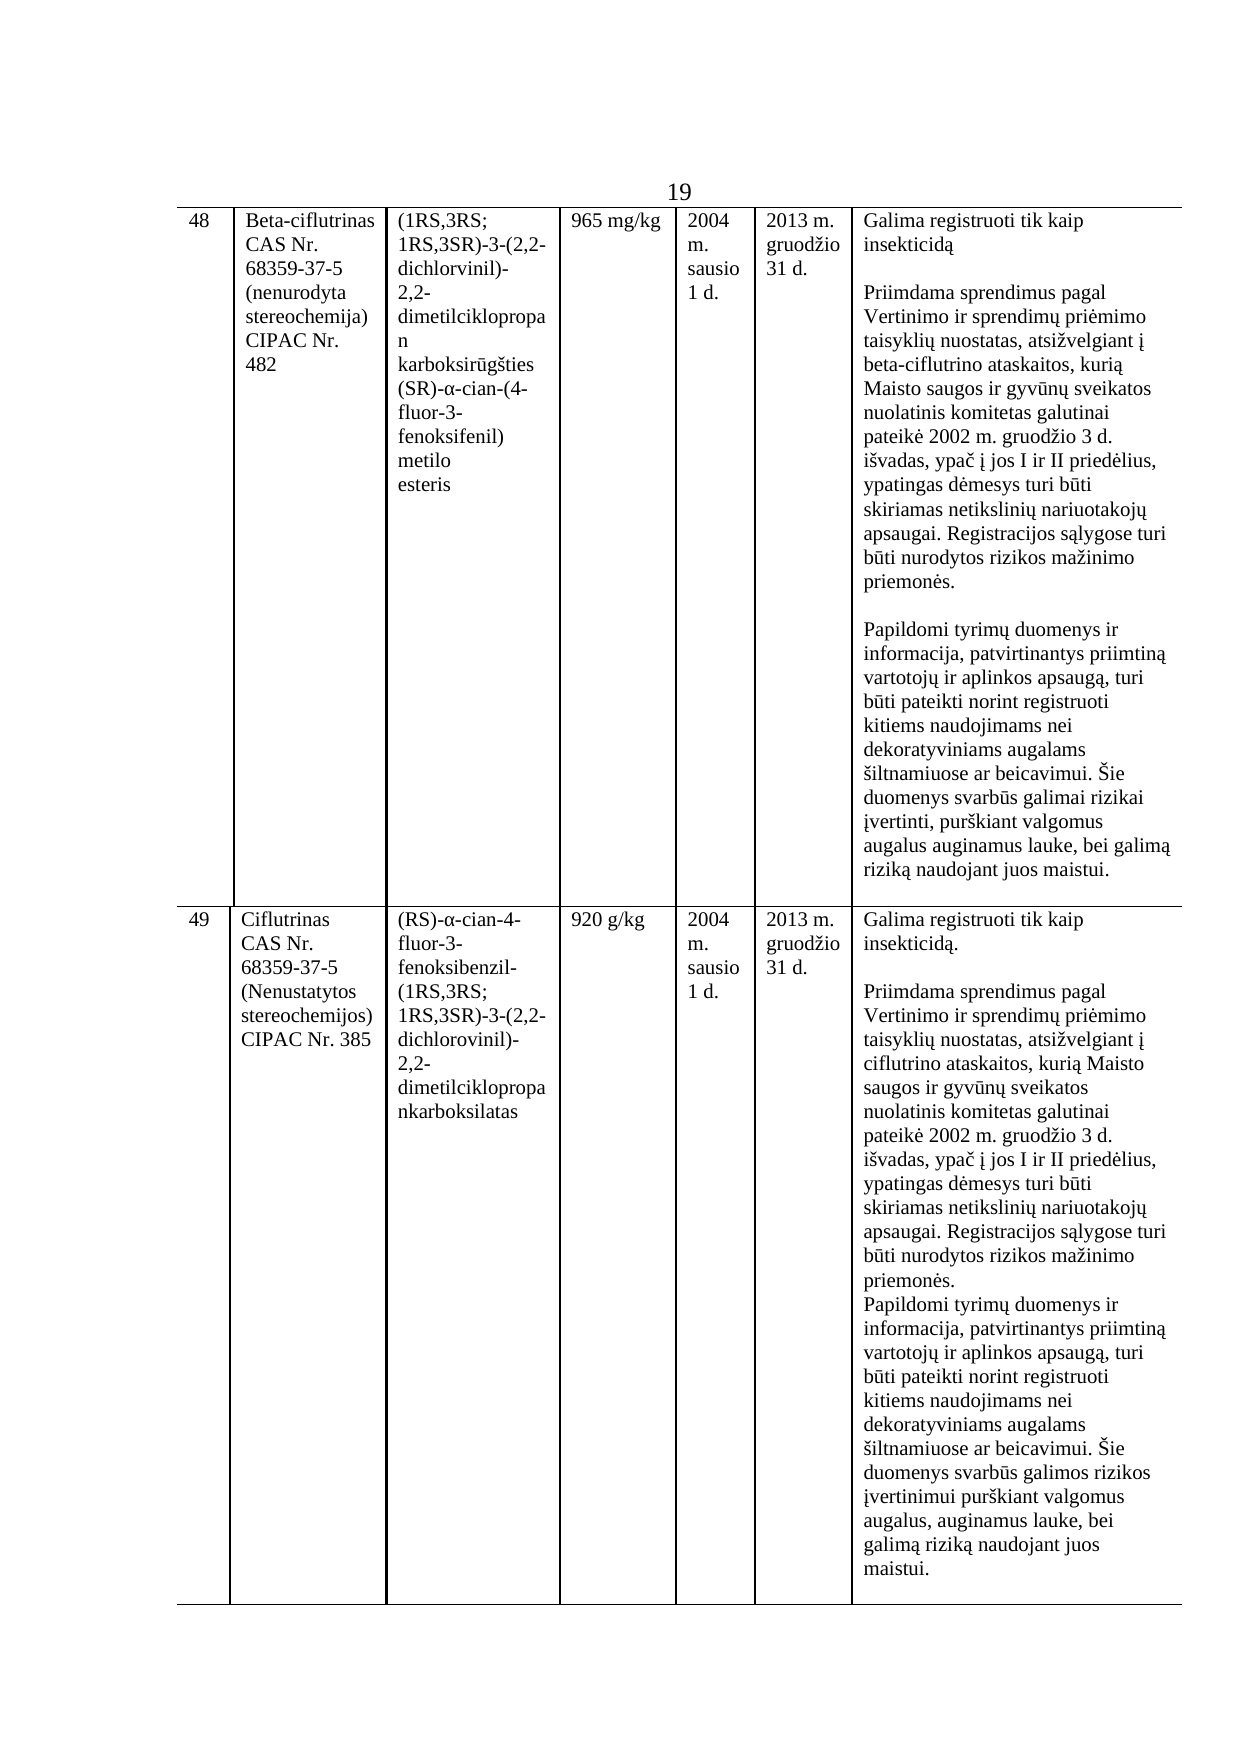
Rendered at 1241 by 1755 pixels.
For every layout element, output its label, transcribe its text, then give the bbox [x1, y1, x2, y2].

table_cell Galima registruoti tik kaip insekticidą. Priimdama sprendimus pagal Vertinimo ir sprendimų priėmimo taisyklių nuostatas, atsižvelgiant į ciflutrino ataskaitos, kurią Maisto saugos ir gyvūnų sveikatos nuolatinis komitetas galutinai pateikė 2002 m. gruodžio 3 d. išvadas, ypač į jos I ir II priedėlius, ypatingas dėmesys turi būti skiriamas netikslinių nariuotakojų apsaugai. Registracijos sąlygose turi būti nurodytos rizikos mažinimo priemonės. Papildomi tyrimų duomenys ir informacija, patvirtinantys priimtiną vartotojų ir aplinkos apsaugą, turi būti pateikti norint registruoti kitiems naudojimams nei dekoratyviniams augalams šiltnamiuose ar beicavimui. Šie duomenys svarbūs galimos rizikos įvertinimui purškiant valgomus augalus, auginamus lauke, bei galimą riziką naudojant juos maistui. [853, 907, 1182, 1604]
table_cell (RS)-α-cian-4-fluor-3-fenoksibenzil-(1RS,3RS; 1RS,3SR)-3-(2,2-dichlorovinil)-2,2-dimetilciklopropankarboksilatas [388, 907, 559, 1604]
table_cell 965 mg/kg [561, 208, 675, 906]
table_cell 2013 m. gruodžio 31 d. [756, 907, 851, 1604]
table_cell (1RS,3RS; 1RS,3SR)-3-(2,2-dichlorvinil)- 2,2-dimetilciklopropan karboksirūgšties (SR)-α-cian-(4-fluor-3-fenoksifenil) metilo esteris [388, 208, 559, 906]
table_cell 48 [177, 208, 233, 906]
table_cell 2004 m. sausio 1 d. [677, 907, 754, 1604]
table_cell Galima registruoti tik kaip insekticidą Priimdama sprendimus pagal Vertinimo ir sprendimų priėmimo taisyklių nuostatas, atsižvelgiant į beta-ciflutrino ataskaitos, kurią Maisto saugos ir gyvūnų sveikatos nuolatinis komitetas galutinai pateikė 2002 m. gruodžio 3 d. išvadas, ypač į jos I ir II priedėlius, ypatingas dėmesys turi būti skiriamas netikslinių nariuotakojų apsaugai. Registracijos sąlygose turi būti nurodytos rizikos mažinimo priemonės. Papildomi tyrimų duomenys ir informacija, patvirtinantys priimtiną vartotojų ir aplinkos apsaugą, turi būti pateikti norint registruoti kitiems naudojimams nei dekoratyviniams augalams šiltnamiuose ar beicavimui. Šie duomenys svarbūs galimai rizikai įvertinti, purškiant valgomus augalus auginamus lauke, bei galimą riziką naudojant juos maistui. [853, 208, 1182, 906]
table_cell 49 [177, 907, 229, 1604]
table_cell Beta-ciflutrinas CAS Nr. 68359-37-5 (nenurodyta stereochemija) CIPAC Nr. 482 [235, 208, 385, 906]
table_cell Ciflutrinas CAS Nr. 68359-37-5 (Nenustatytos stereochemijos) CIPAC Nr. 385 [231, 907, 385, 1604]
table_cell 920 g/kg [561, 907, 675, 1604]
table_cell 2013 m. gruodžio 31 d. [756, 208, 851, 906]
table_cell 2004 m. sausio 1 d. [677, 208, 754, 906]
